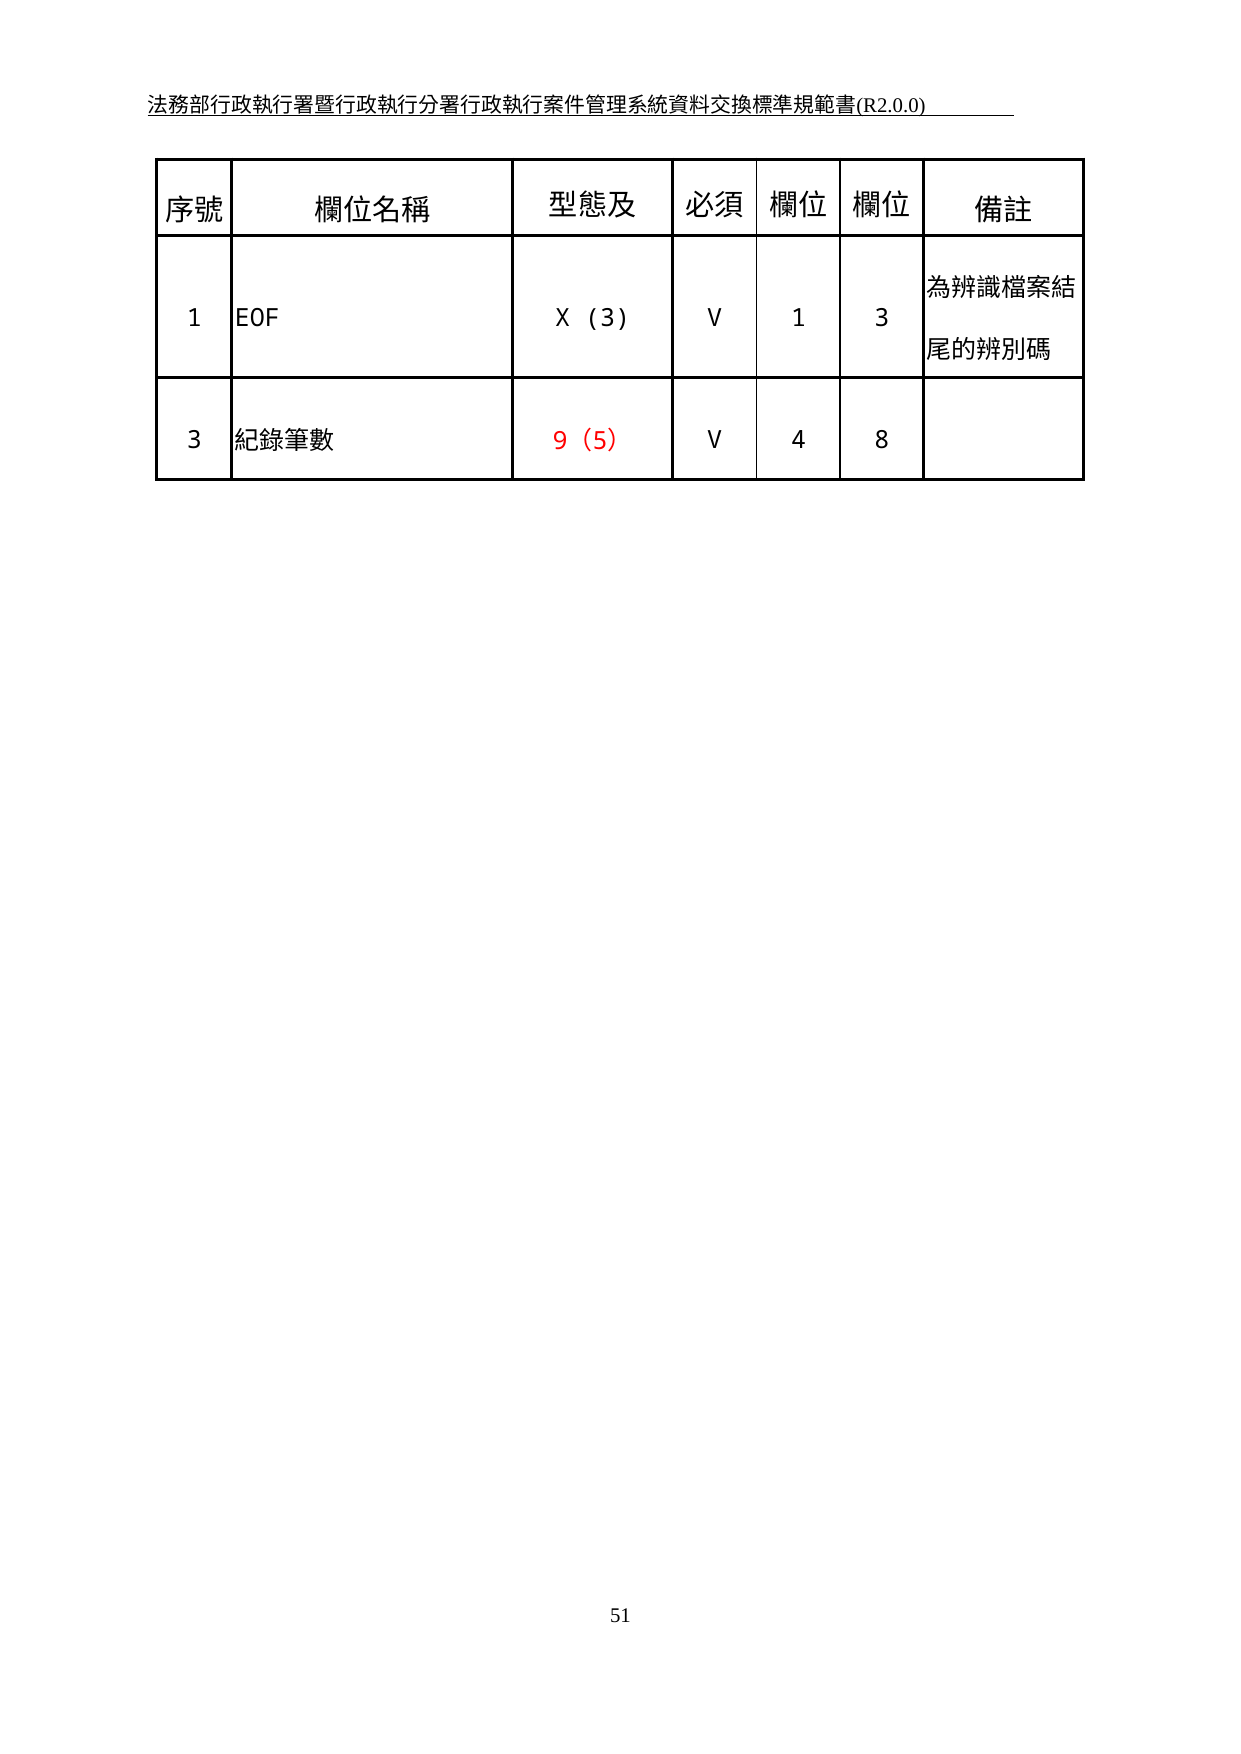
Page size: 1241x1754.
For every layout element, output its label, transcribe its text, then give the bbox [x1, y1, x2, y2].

table_header 欄位名稱 [233, 161, 511, 233]
table_cell 為辨識檔案結尾的辨別碼 [925, 237, 1082, 376]
table_cell [925, 379, 1082, 478]
table_cell 紀錄筆數 [233, 379, 511, 478]
table_cell 1 [757, 237, 839, 376]
table_header 備註 [925, 161, 1082, 233]
table_header 必須 輸入 [674, 161, 756, 233]
table_header 欄位 迄 [841, 161, 922, 233]
table_cell 3 [841, 237, 922, 376]
table_cell 9（5） [514, 379, 671, 478]
table_cell V [674, 237, 756, 376]
table_cell V [674, 379, 756, 478]
table_cell 3 [158, 379, 230, 478]
table_cell 8 [841, 379, 922, 478]
table_header 欄位 起 [757, 161, 839, 233]
table_cell EOF [233, 237, 511, 376]
table_cell X (3) [514, 237, 671, 376]
table_cell 1 [158, 237, 230, 376]
table_cell 4 [757, 379, 839, 478]
table_header 序號 [158, 161, 230, 233]
table_header 型態及 字元長度 [514, 161, 671, 233]
